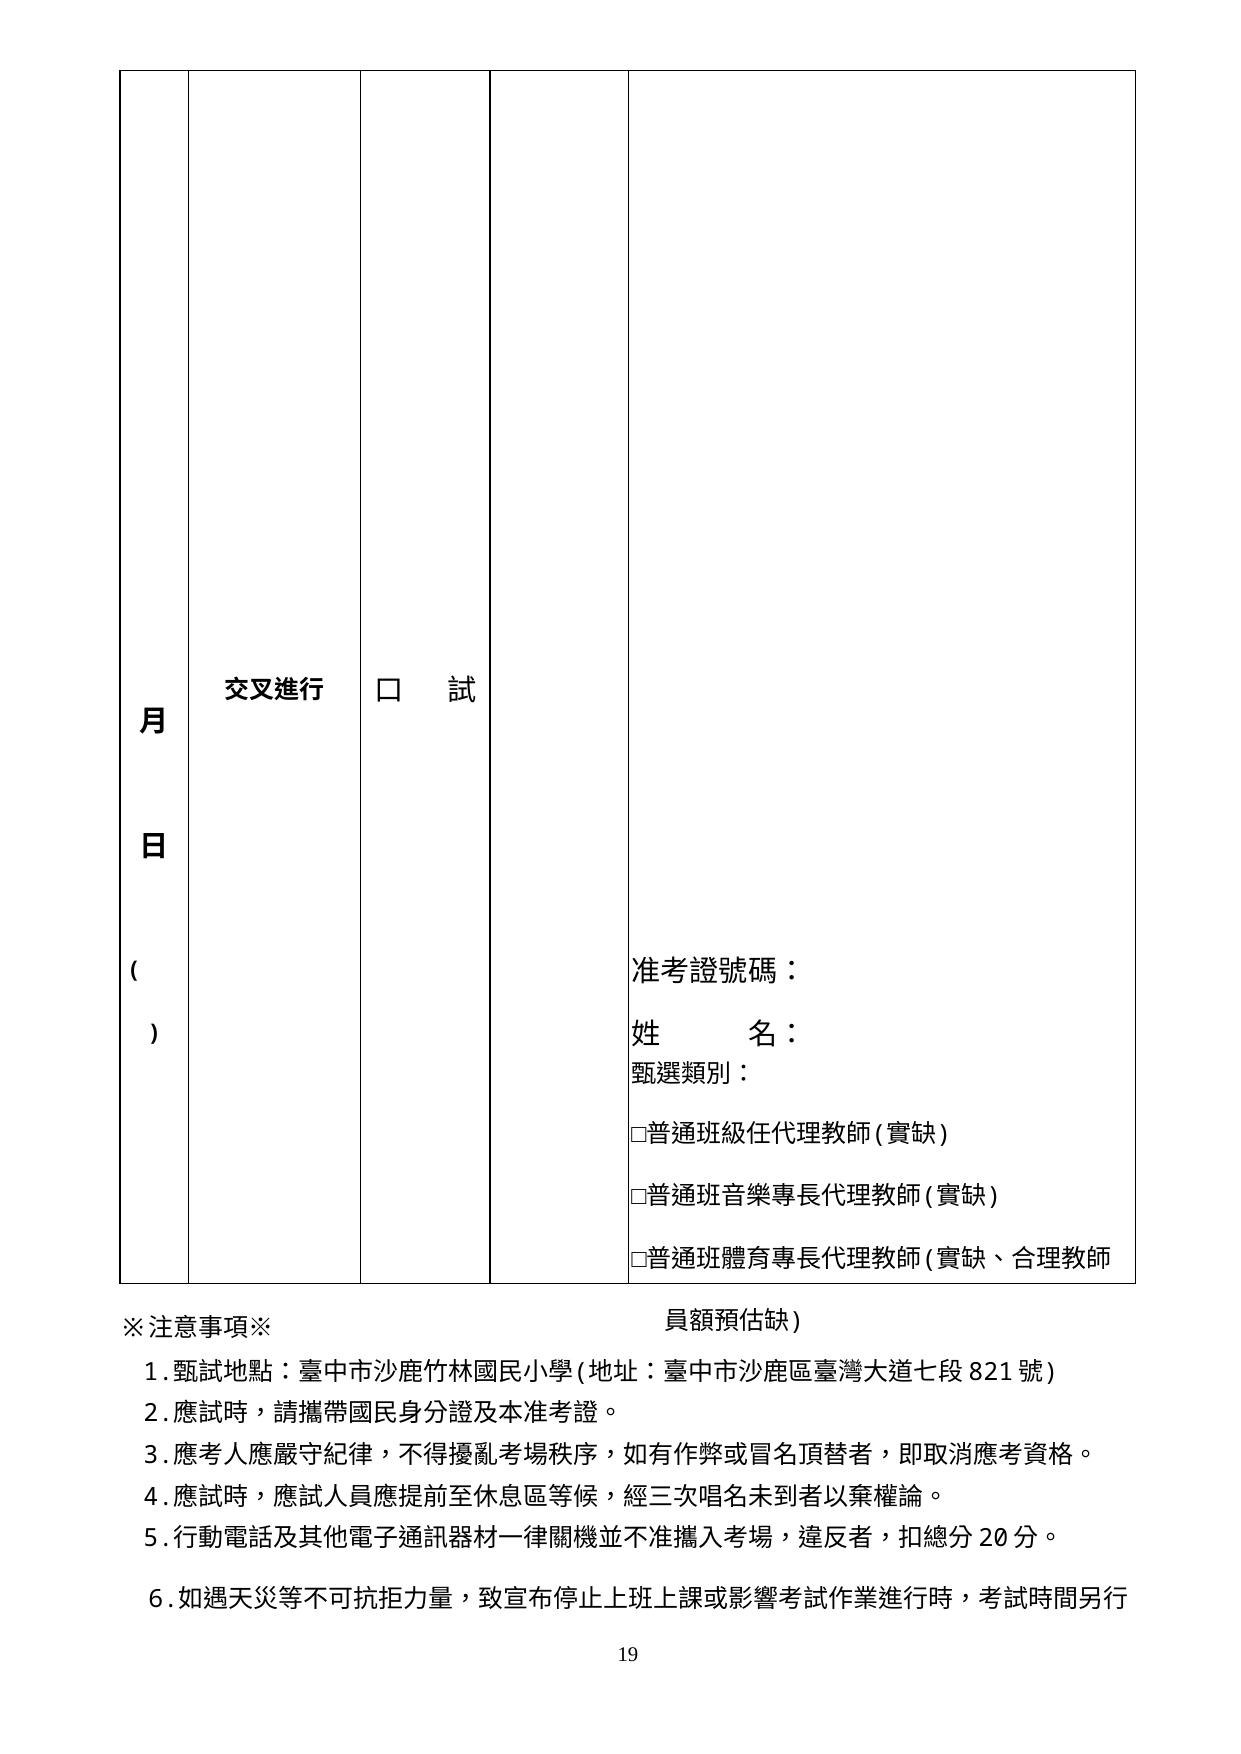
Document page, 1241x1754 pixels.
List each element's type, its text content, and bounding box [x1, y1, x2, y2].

table_header 110學年度臺中市沙鹿區竹林國民小學第1次代理(代課)教師甄選 准 考 證 准考證號碼： 姓 名： 甄選類別： □普通班級任代理教師(實缺) □普通班音樂專長代理教師(實缺) □普通班體育專長代理教師(實缺、合理教師員額預估缺) □普通班自然科任代理教師(合理教師員額預估缺) □普通班社會代理教師(合理教師員額預估缺) □特教班科任代理教師(實缺) □普通班社會鐘點教師 □普通班本土語(閩南語)鐘點教師 □普通班體育鐘點教師 次別：□第1次招考 □第2次招考 □第3次招考 [629, 71, 1135, 1283]
table_cell 交叉進行 [189, 71, 360, 1283]
text 5.行動電話及其他電子通訊器材一律關機並不准攜入考場，違反者，扣總分20分。 [143, 1513, 1137, 1555]
text 2.應試時，請攜帶國民身分證及本准考證。 [143, 1388, 1137, 1430]
table_cell 月 日 ( ) [121, 71, 188, 1283]
table_cell 口 試 [361, 71, 489, 1283]
table_cell [491, 71, 628, 1283]
text 6.如遇天災等不可抗拒力量，致宣布停止上班上課或影響考試作業進行時，考試時間另行 [118, 1555, 1137, 1617]
text 3.應考人應嚴守紀律，不得擾亂考場秩序，如有作弊或冒名頂替者，即取消應考資格。 [143, 1430, 1137, 1472]
text 4.應試時，應試人員應提前至休息區等候，經三次唱名未到者以棄權論。 [143, 1472, 1137, 1513]
text 1.甄試地點：臺中市沙鹿竹林國民小學(地址：臺中市沙鹿區臺灣大道七段821號) [143, 1347, 1137, 1388]
text ※注意事項※ [118, 1284, 1137, 1347]
